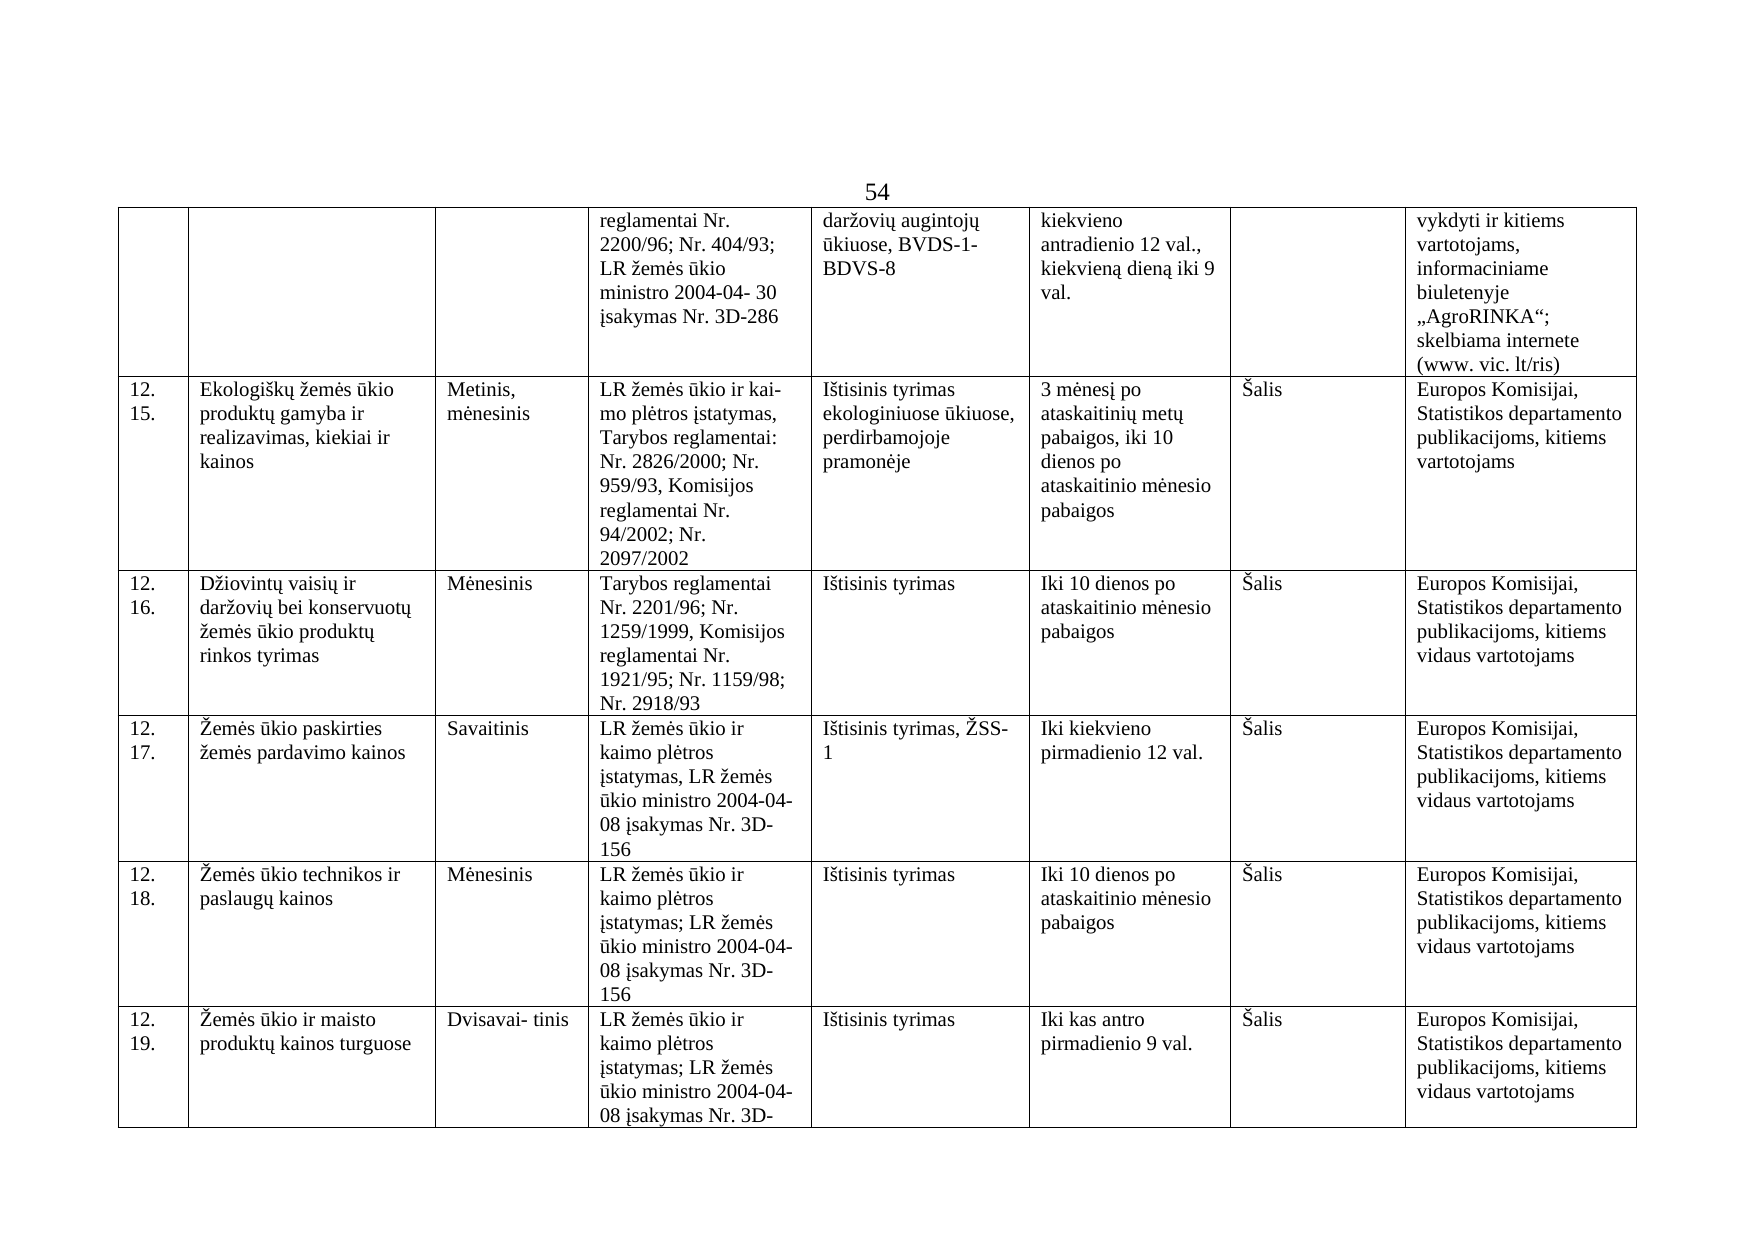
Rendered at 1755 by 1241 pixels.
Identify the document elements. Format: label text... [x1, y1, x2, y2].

table_cell daržovių augintojų ūkiuose, BVDS-1- BDVS-8 [812, 208, 1029, 376]
table_cell 12. 17. [119, 716, 188, 861]
table_cell Savaitinis [436, 716, 588, 861]
table_cell 12. 19. [119, 1007, 188, 1127]
table_cell LR žemės ūkio ir kaimo plėtros įstatymas; LR žemės ūkio ministro 2004-04- 08 įsakymas Nr. 3D- [589, 1007, 811, 1127]
table_cell Žemės ūkio technikos ir paslaugų kainos [189, 862, 435, 1006]
table_cell Ištisinis tyrimas [812, 571, 1029, 715]
table_cell [436, 208, 588, 376]
table_cell vykdyti ir kitiems vartotojams, informaciniame biuletenyje „AgroRINKA“; skelbiama internete (www. vic. lt/ris) [1406, 208, 1636, 376]
table_cell Europos Komisijai, Statistikos departamento publikacijoms, kitiems vidaus vartotojams [1406, 716, 1636, 861]
table_cell Mėnesinis [436, 862, 588, 1006]
table_cell Mėnesinis [436, 571, 588, 715]
table_cell Ištisinis tyrimas, ŽSS-1 [812, 716, 1029, 861]
table_cell kiekvieno antradienio 12 val., kiekvieną dieną iki 9 val. [1030, 208, 1230, 376]
table_cell Metinis, mėnesinis [436, 377, 588, 570]
table_cell Europos Komisijai, Statistikos departamento publikacijoms, kitiems vidaus vartotojams [1406, 862, 1636, 1006]
table_cell 12. 15. [119, 377, 188, 570]
table_cell Ekologiškų žemės ūkio produktų gamyba ir realizavimas, kiekiai ir kainos [189, 377, 435, 570]
table_cell Žemės ūkio ir maisto produktų kainos turguose [189, 1007, 435, 1127]
table_cell LR žemės ūkio ir kaimo plėtros įstatymas, LR žemės ūkio ministro 2004-04-08 įsakymas Nr. 3D- 156 [589, 716, 811, 861]
table_cell Europos Komisijai, Statistikos departamento publikacijoms, kitiems vidaus vartotojams [1406, 1007, 1636, 1127]
table_cell [1231, 208, 1405, 376]
table_cell Šalis [1231, 1007, 1405, 1127]
table_cell [119, 208, 188, 376]
table_cell 12. 18. [119, 862, 188, 1006]
table_cell Šalis [1231, 377, 1405, 570]
table_cell 12. 16. [119, 571, 188, 715]
table_cell Iki 10 dienos po ataskaitinio mėnesio pabaigos [1030, 571, 1230, 715]
table_cell Šalis [1231, 716, 1405, 861]
table_cell Šalis [1231, 862, 1405, 1006]
table_cell Džiovintų vaisių ir daržovių bei konservuotų žemės ūkio produktų rinkos tyrimas [189, 571, 435, 715]
table_cell Žemės ūkio paskirties žemės pardavimo kainos [189, 716, 435, 861]
table_cell LR žemės ūkio ir kaimo plėtros įstatymas; LR žemės ūkio ministro 2004-04-08 įsakymas Nr. 3D- 156 [589, 862, 811, 1006]
table_cell Tarybos reglamentai Nr. 2201/96; Nr. 1259/1999, Komisijos reglamentai Nr. 1921/95; Nr. 1159/98; Nr. 2918/93 [589, 571, 811, 715]
table_cell Iki 10 dienos po ataskaitinio mėnesio pabaigos [1030, 862, 1230, 1006]
table_cell Europos Komisijai, Statistikos departamento publikacijoms, kitiems vidaus vartotojams [1406, 571, 1636, 715]
table_cell Ištisinis tyrimas [812, 862, 1029, 1006]
table_cell Europos Komisijai, Statistikos departamento publikacijoms, kitiems vartotojams [1406, 377, 1636, 570]
table_cell Šalis [1231, 571, 1405, 715]
table_cell 3 mėnesį po ataskaitinių metų pabaigos, iki 10 dienos po ataskaitinio mėnesio pabaigos [1030, 377, 1230, 570]
table_cell Ištisinis tyrimas [812, 1007, 1029, 1127]
table_cell reglamentai Nr. 2200/96; Nr. 404/93; LR žemės ūkio ministro 2004-04- 30 įsakymas Nr. 3D-286 [589, 208, 811, 376]
table_cell Iki kas antro pirmadienio 9 val. [1030, 1007, 1230, 1127]
table_cell Iki kiekvieno pirmadienio 12 val. [1030, 716, 1230, 861]
table_cell Ištisinis tyrimas ekologiniuose ūkiuose, perdirbamojoje pramonėje [812, 377, 1029, 570]
table_cell [189, 208, 435, 376]
table_cell Dvisavai- tinis [436, 1007, 588, 1127]
table_cell LR žemės ūkio ir kai-mo plėtros įstatymas, Tarybos reglamentai: Nr. 2826/2000; Nr. 959/93, Komisijos reglamentai Nr. 94/2002; Nr. 2097/2002 [589, 377, 811, 570]
